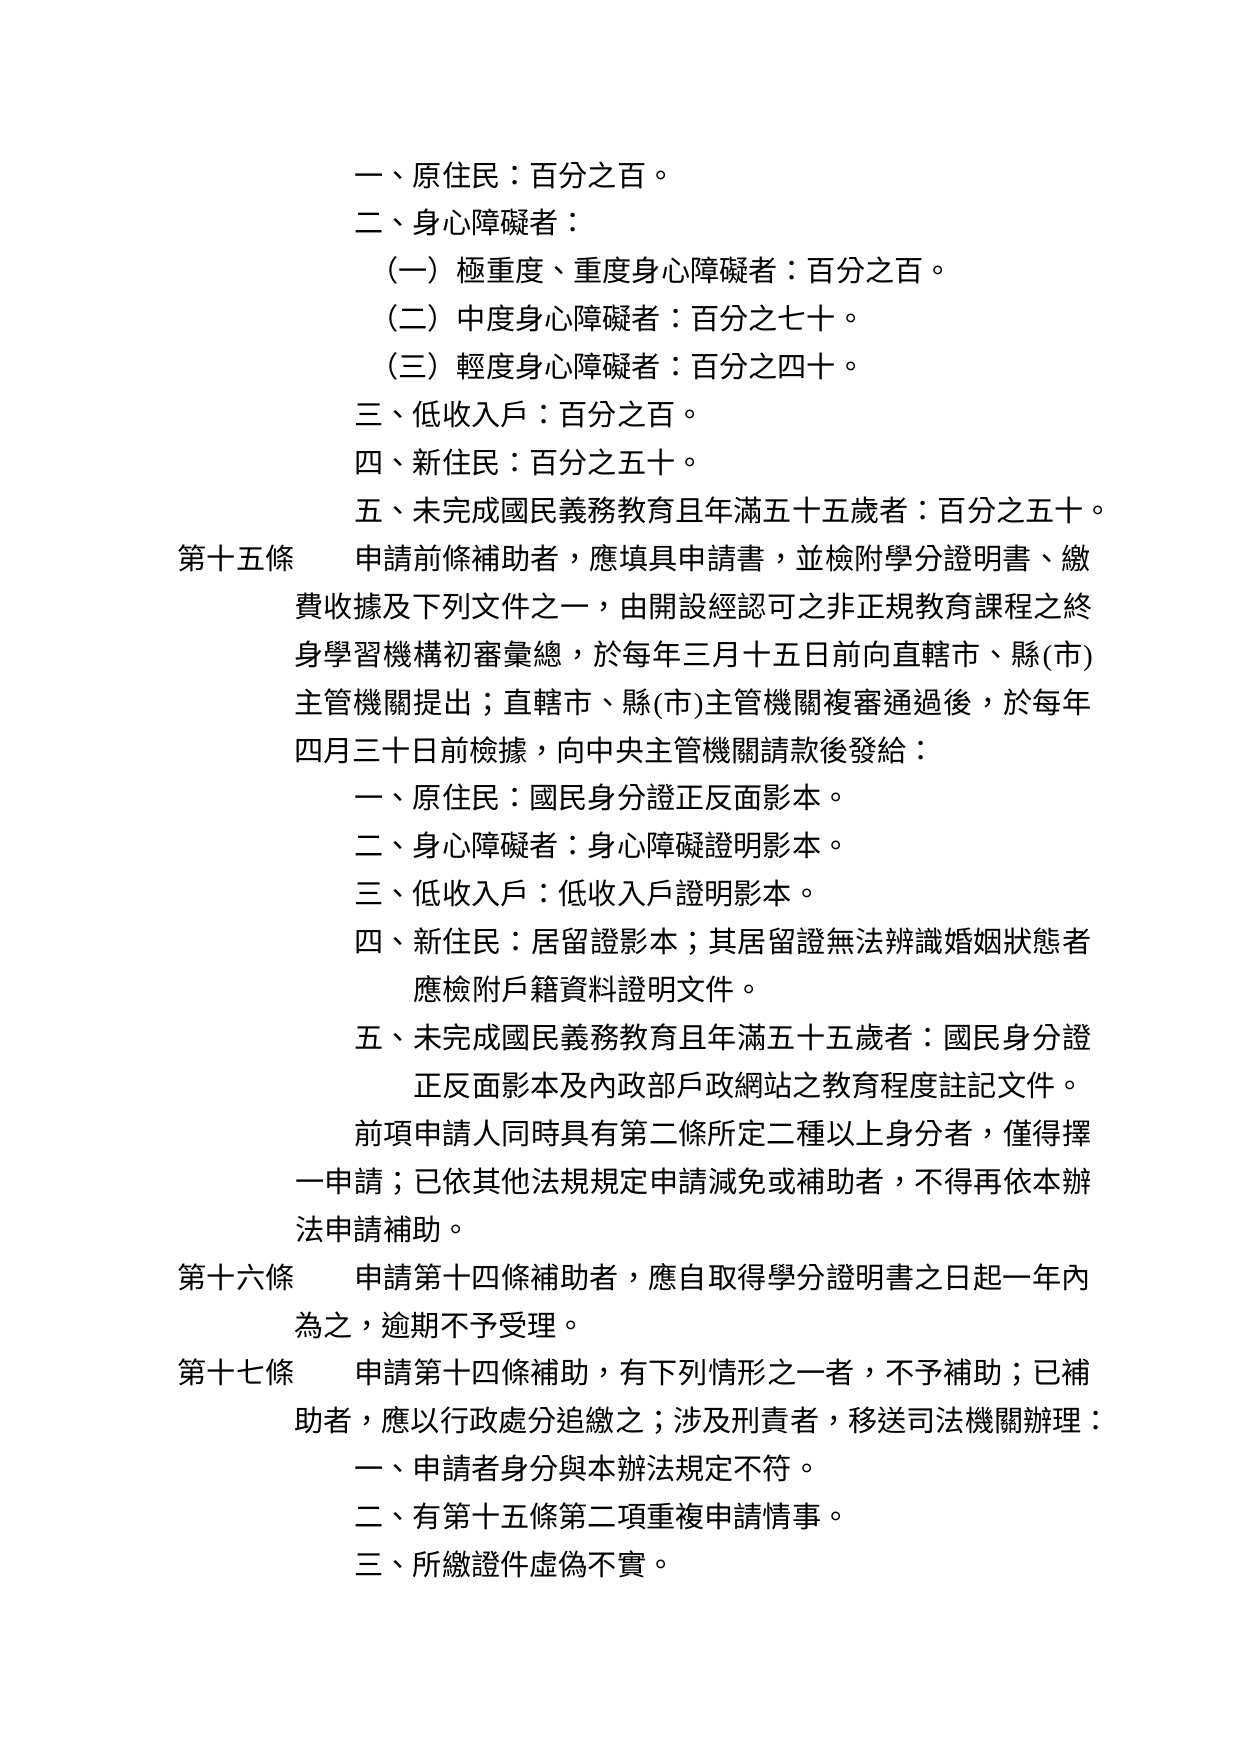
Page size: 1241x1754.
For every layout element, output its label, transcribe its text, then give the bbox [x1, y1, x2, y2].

text 三、所繳證件虛偽不實。 [266, 1537, 1092, 1585]
text 三、低收入戶：低收入戶證明影本。 [266, 866, 1092, 914]
text （一）極重度、重度身心障礙者：百分之百。 [266, 243, 1092, 291]
text 一、原住民：國民身分證正反面影本。 [266, 771, 1092, 818]
text 二、有第十五條第二項重複申請情事。 [266, 1489, 1092, 1537]
text （二）中度身心障礙者：百分之七十。 [266, 291, 1092, 339]
text 第十五條 申請前條補助者，應填具申請書，並檢附學分證明書、繳費收據及下列文件之一，由開設經認可之非正規教育課程之終身學習機構初審彙總，於每年三月十五日前向直轄市、縣(市)主管機關提出；直轄市、縣(市)主管機關複審通過後，於每年四月三十日前檢據，向中央主管機關請款後發給： [177, 531, 1092, 771]
text 一、原住民：百分之百。 [266, 148, 1092, 196]
text 二、身心障礙者： [266, 196, 1092, 243]
text 五、未完成國民義務教育且年滿五十五歲者：國民身分證正反面影本及內政部戶政網站之教育程度註記文件。 [354, 1010, 1092, 1106]
text （三）輕度身心障礙者：百分之四十。 [266, 339, 1092, 387]
text 第十六條 申請第十四條補助者，應自取得學分證明書之日起一年內為之，逾期不予受理。 [177, 1250, 1092, 1346]
text 二、身心障礙者：身心障礙證明影本。 [266, 818, 1092, 866]
text 五、未完成國民義務教育且年滿五十五歲者：百分之五十。 [266, 483, 1092, 531]
text 第十七條 申請第十四條補助，有下列情形之一者，不予補助；已補助者，應以行政處分追繳之；涉及刑責者，移送司法機關辦理： [177, 1346, 1092, 1441]
text 四、新住民：居留證影本；其居留證無法辨識婚姻狀態者，應檢附戶籍資料證明文件。 [354, 914, 1092, 1010]
text 四、新住民：百分之五十。 [266, 435, 1092, 483]
text 前項申請人同時具有第二條所定二種以上身分者，僅得擇一申請；已依其他法規規定申請減免或補助者，不得再依本辦法申請補助。 [295, 1106, 1092, 1250]
text 三、低收入戶：百分之百。 [266, 387, 1092, 435]
text 一、申請者身分與本辦法規定不符。 [266, 1441, 1092, 1489]
